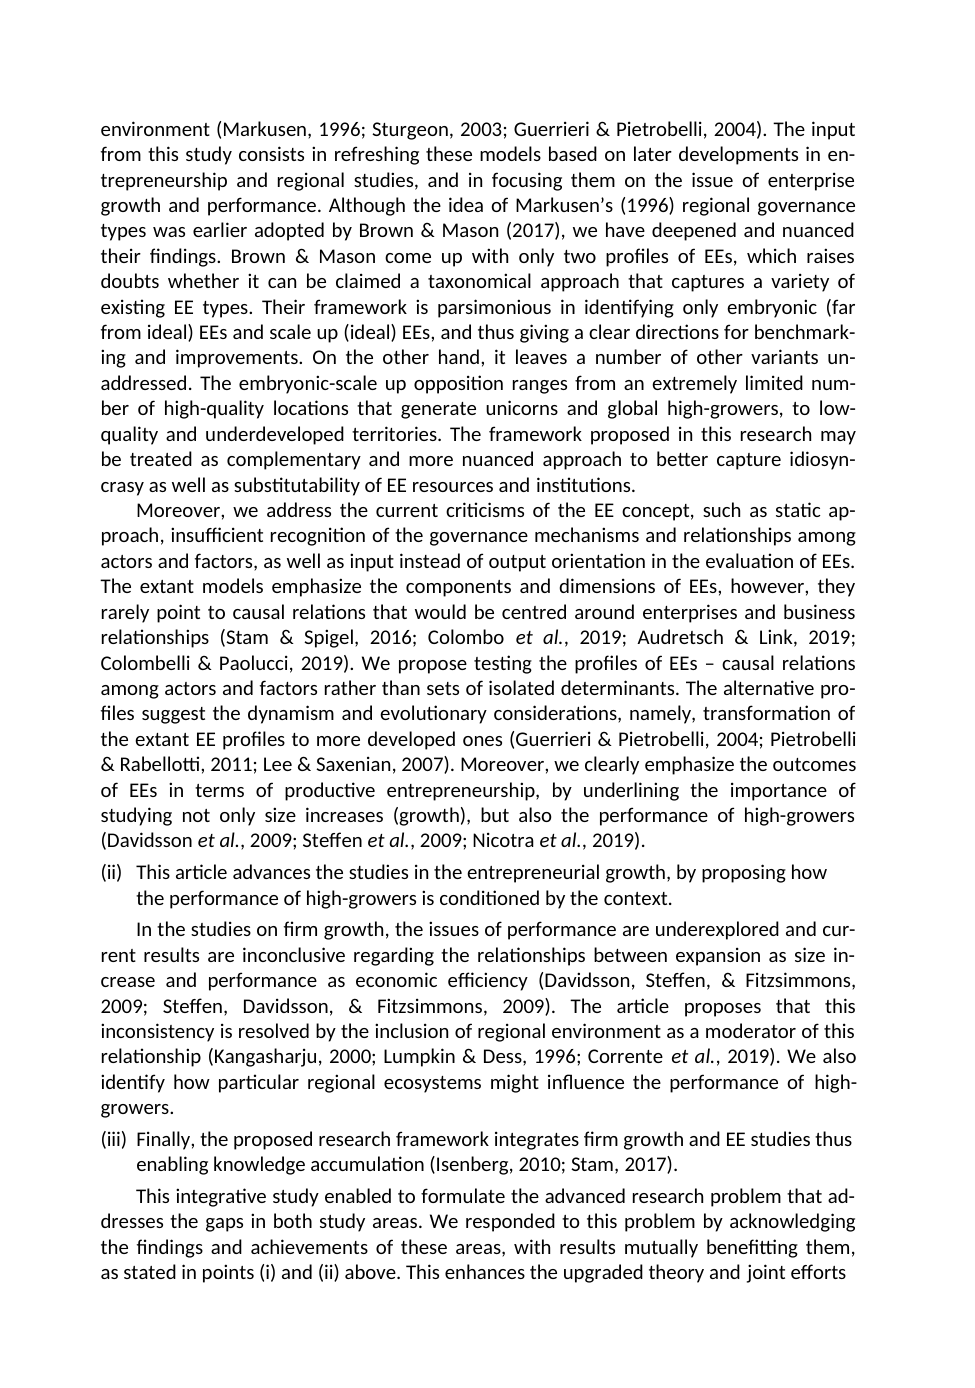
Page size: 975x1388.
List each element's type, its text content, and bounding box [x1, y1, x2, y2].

text In the studies on firm growth, the issues of performance are underexplored and cur- rent results are inconclusive regarding the relationships between expansion as size in- crease and performance as economic efficiency (Davidsson, Steffen, & Fitzsimmons, 2009; Steffen, Davidsson, & Fitzsimmons, 2009). The article proposes that this inconsistency is resolved by the inclusion of regional environment as a moderator of this relationship (Kangasharju, 2000; Lumpkin & Dess, 1996; Corrente et al., 2019). We also identify how particular regional ecosystems might influence the performance of high-growers. [100, 917, 857, 1120]
text environment (Markusen, 1996; Sturgeon, 2003; Guerrieri & Pietrobelli, 2004). The input from this study consists in refreshing these models based on later developments in en- trepreneurship and regional studies, and in focusing them on the issue of enterprise growth and performance. Although the idea of Markusen’s (1996) regional governance types was earlier adopted by Brown & Mason (2017), we have deepened and nuanced their findings. Brown & Mason come up with only two profiles of EEs, which raises doubts whether it can be claimed a taxonomical approach that captures a variety of existing EE types. Their framework is parsimonious in identifying only embryonic (far from ideal) EEs and scale up (ideal) EEs, and thus giving a clear directions for benchmark- ing and improvements. On the other hand, it leaves a number of other variants un- addressed. The embryonic-scale up opposition ranges from an extremely limited num- ber of high-quality locations that generate unicorns and global high-growers, to low- quality and underdeveloped territories. The framework proposed in this research may be treated as complementary and more nuanced approach to better capture idiosyn- crasy as well as substitutability of EE resources and institutions. [100, 116, 857, 497]
text This integrative study enabled to formulate the advanced research problem that ad- dresses the gaps in both study areas. We responded to this problem by acknowledging the findings and achievements of these areas, with results mutually benefitting them, as stated in points (i) and (ii) above. This enhances the upgraded theory and joint efforts [100, 1183, 857, 1285]
list Finally, the proposed research framework integrates firm growth and EE studies thus enabling knowledge accumulation (Isenberg, 2010; Stam, 2017). [100, 1126, 857, 1177]
text Moreover, we address the current criticisms of the EE concept, such as static ap- proach, insufficient recognition of the governance mechanisms and relationships among actors and factors, as well as input instead of output orientation in the evaluation of EEs. The extant models emphasize the components and dimensions of EEs, however, they rarely point to causal relations that would be centred around enterprises and business relationships (Stam & Spigel, 2016; Colombo et al., 2019; Audretsch & Link, 2019; Colombelli & Paolucci, 2019). We propose testing the profiles of EEs – causal relations among actors and factors rather than sets of isolated determinants. The alternative pro- files suggest the dynamism and evolutionary considerations, namely, transformation of the extant EE profiles to more developed ones (Guerrieri & Pietrobelli, 2004; Pietrobelli & Rabellotti, 2011; Lee & Saxenian, 2007). Moreover, we clearly emphasize the outcomes of EEs in terms of productive entrepreneurship, by underlining the importance of studying not only size increases (growth), but also the performance of high-growers (Davidsson et al., 2009; Steffen et al., 2009; Nicotra et al., 2019). [100, 497, 857, 853]
list This article advances the studies in the entrepreneurial growth, by proposing how the performance of high-growers is conditioned by the context. [100, 859, 857, 910]
